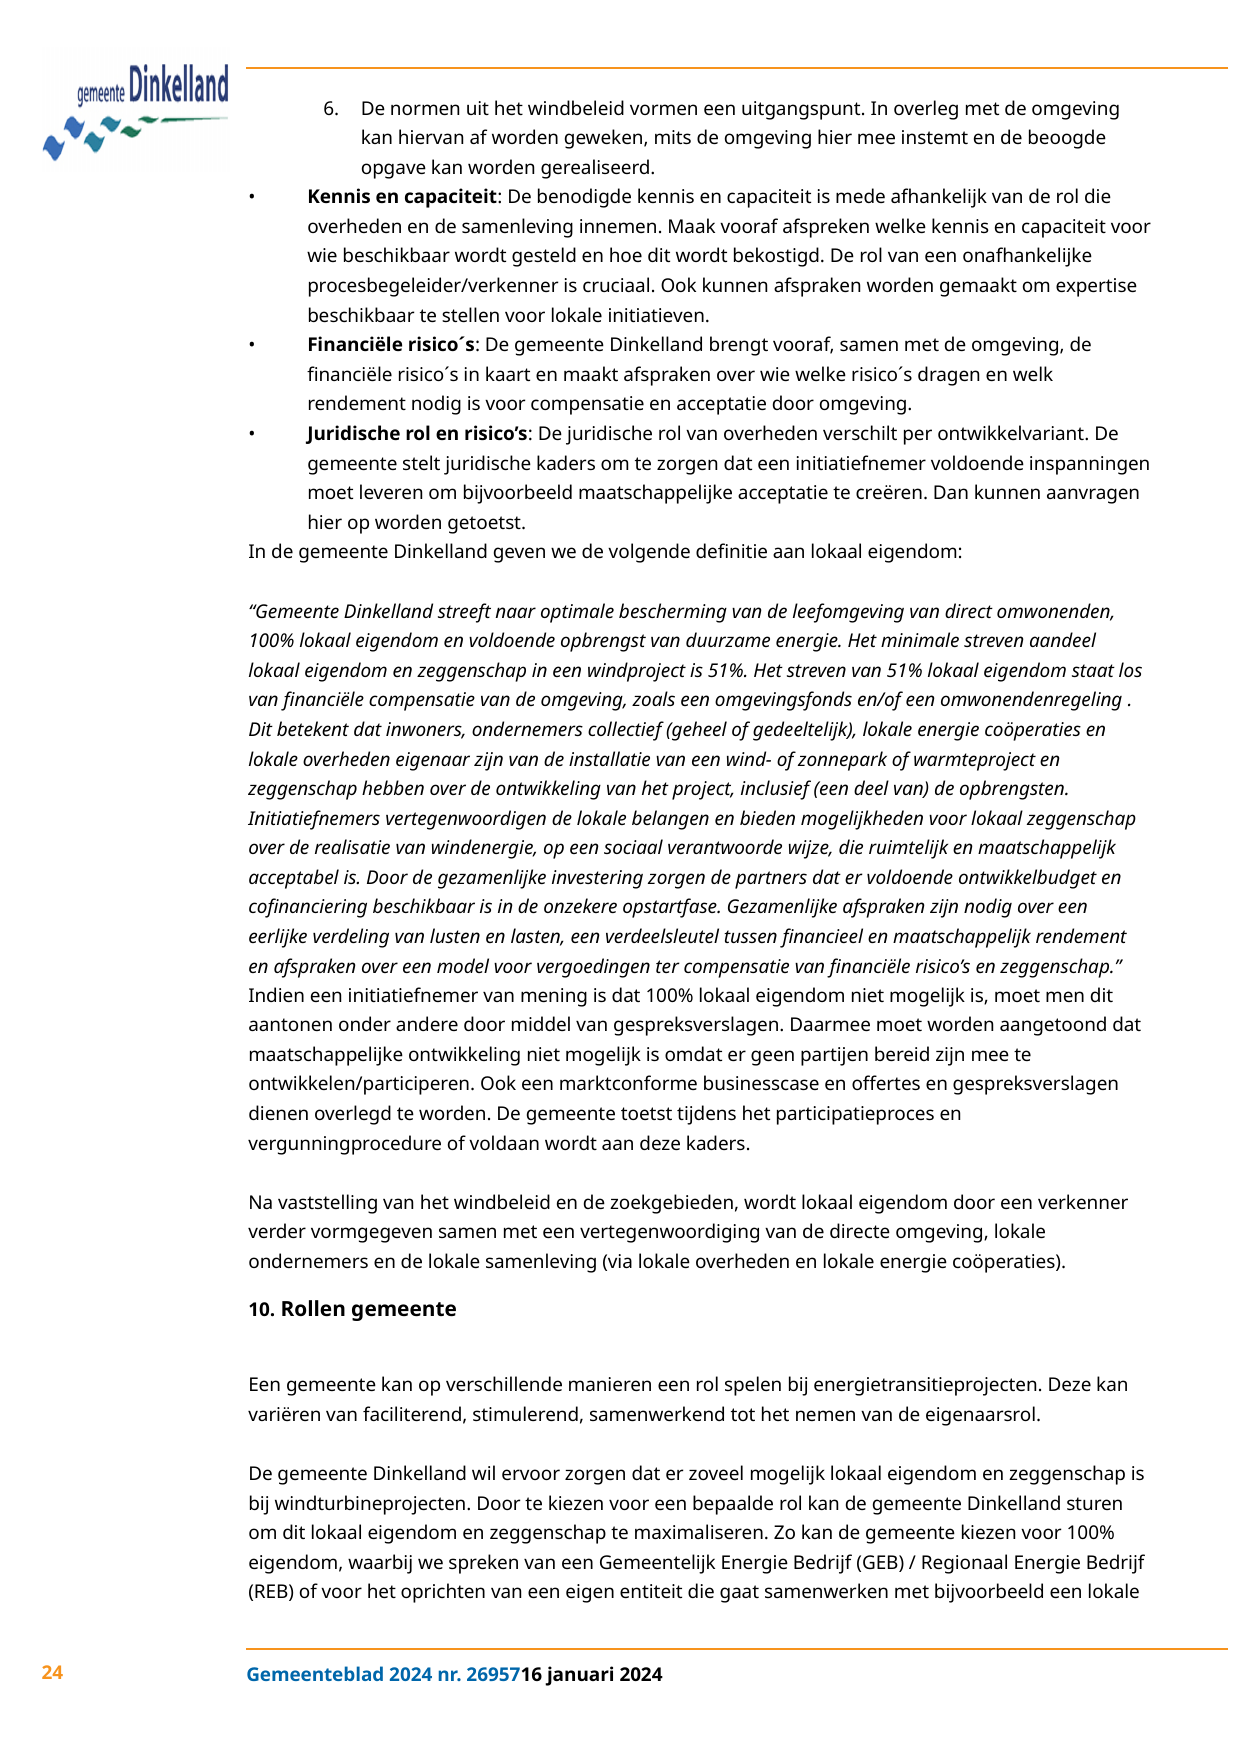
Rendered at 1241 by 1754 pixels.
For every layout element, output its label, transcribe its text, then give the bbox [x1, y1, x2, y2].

list Kennis en capaciteit: De benodigde kennis en capaciteit is mede afhankelijk van de rol die overheden en de samenleving innemen. Maak vooraf afspreken welke kennis en capaciteit voor wie beschikbaar wordt gesteld en hoe dit wordt bekostigd. De rol van een onafhankelijke procesbegeleider/verkenner is cruciaal. Ook kunnen afspraken worden gemaakt om expertise beschikbaar te stellen voor lokale initiatieven. [248, 183, 1152, 328]
list Juridische rol en risico’s: De juridische rol van overheden verschilt per ontwikkelvariant. De gemeente stelt juridische kaders om te zorgen dat een initiatiefnemer voldoende inspanningen moet leveren om bijvoorbeeld maatschappelijke acceptatie te creëren. Dan kunnen aanvragen hier op worden getoetst. [248, 420, 1152, 535]
text Een gemeente kan op verschillende manieren een rol spelen bij energietransitieprojecten. Deze kan variëren van faciliterend, stimulerend, samenwerkend tot het nemen van de eigenaarsrol. [248, 1371, 1152, 1427]
text Indien een initiatiefnemer van mening is dat 100% lokaal eigendom niet mogelijk is, moet men dit aantonen onder andere door middel van gespreksverslagen. Daarmee moet worden aangetoond dat maatschappelijke ontwikkeling niet mogelijk is omdat er geen partijen bereid zijn mee te ontwikkelen/participeren. Ook een marktconforme businesscase en offertes en gespreksverslagen dienen overlegd te worden. De gemeente toetst tijdens het participatieproces en vergunningprocedure of voldaan wordt aan deze kaders. [248, 982, 1152, 1155]
list De normen uit het windbeleid vormen een uitgangspunt. In overleg met de omgeving kan hiervan af worden geweken, mits de omgeving hier mee instemt en de beoogde opgave kan worden gerealiseerd. [323, 95, 1152, 180]
text In de gemeente Dinkelland geven we de volgende definitie aan lokaal eigendom: [248, 538, 1152, 564]
picture [41, 47, 231, 172]
list Financiële risico´s: De gemeente Dinkelland brengt vooraf, samen met de omgeving, de financiële risico´s in kaart en maakt afspraken over wie welke risico´s dragen en welk rendement nodig is voor compensatie en acceptatie door omgeving. [248, 331, 1152, 416]
text De gemeente Dinkelland wil ervoor zorgen dat er zoveel mogelijk lokaal eigendom en zeggenschap is bij windturbineprojecten. Door te kiezen voor een bepaalde rol kan de gemeente Dinkelland sturen om dit lokaal eigendom en zeggenschap te maximaliseren. Zo kan de gemeente kiezen voor 100% eigendom, waarbij we spreken van een Gemeentelijk Energie Bedrijf (GEB) / Regionaal Energie Bedrijf (REB) of voor het oprichten van een eigen entiteit die gaat samenwerken met bijvoorbeeld een lokale [248, 1460, 1152, 1604]
table_header “Gemeente Dinkelland streeft naar optimale bescherming van de leefomgeving van direct omwonenden, 100% lokaal eigendom en voldoende opbrengst van duurzame energie. Het minimale streven aandeel lokaal eigendom en zeggenschap in een windproject is 51%. Het streven van 51% lokaal eigendom staat los van financiële compensatie van de omgeving, zoals een omgevingsfonds en/of een omwonendenregeling . Dit betekent dat inwoners, ondernemers collectief (geheel of gedeeltelijk), lokale energie coöperaties en lokale overheden eigenaar zijn van de installatie van een wind- of zonnepark of warmteproject en zeggenschap hebben over de ontwikkeling van het project, inclusief (een deel van) de opbrengsten. Initiatiefnemers vertegenwoordigen de lokale belangen en bieden mogelijkheden voor lokaal zeggenschap over de realisatie van windenergie, op een sociaal verantwoorde wijze, die ruimtelijk en maatschappelijk acceptabel is. Door de gezamenlijke investering zorgen de partners dat er voldoende ontwikkelbudget en cofinanciering beschikbaar is in de onzekere opstartfase. Gezamenlijke afspraken zijn nodig over een eerlijke verdeling van lusten en lasten, een verdeelsleutel tussen financieel en maatschappelijk rendement en afspraken over een model voor vergoedingen ter compensatie van financiële risico’s en zeggenschap.” [248, 598, 1152, 978]
text 10. Rollen gemeente [248, 1294, 1152, 1322]
text Na vaststelling van het windbeleid en de zoekgebieden, wordt lokaal eigendom door een verkenner verder vormgegeven samen met een vertegenwoordiging van de directe omgeving, lokale ondernemers en de lokale samenleving (via lokale overheden en lokale energie coöperaties). [248, 1189, 1152, 1274]
